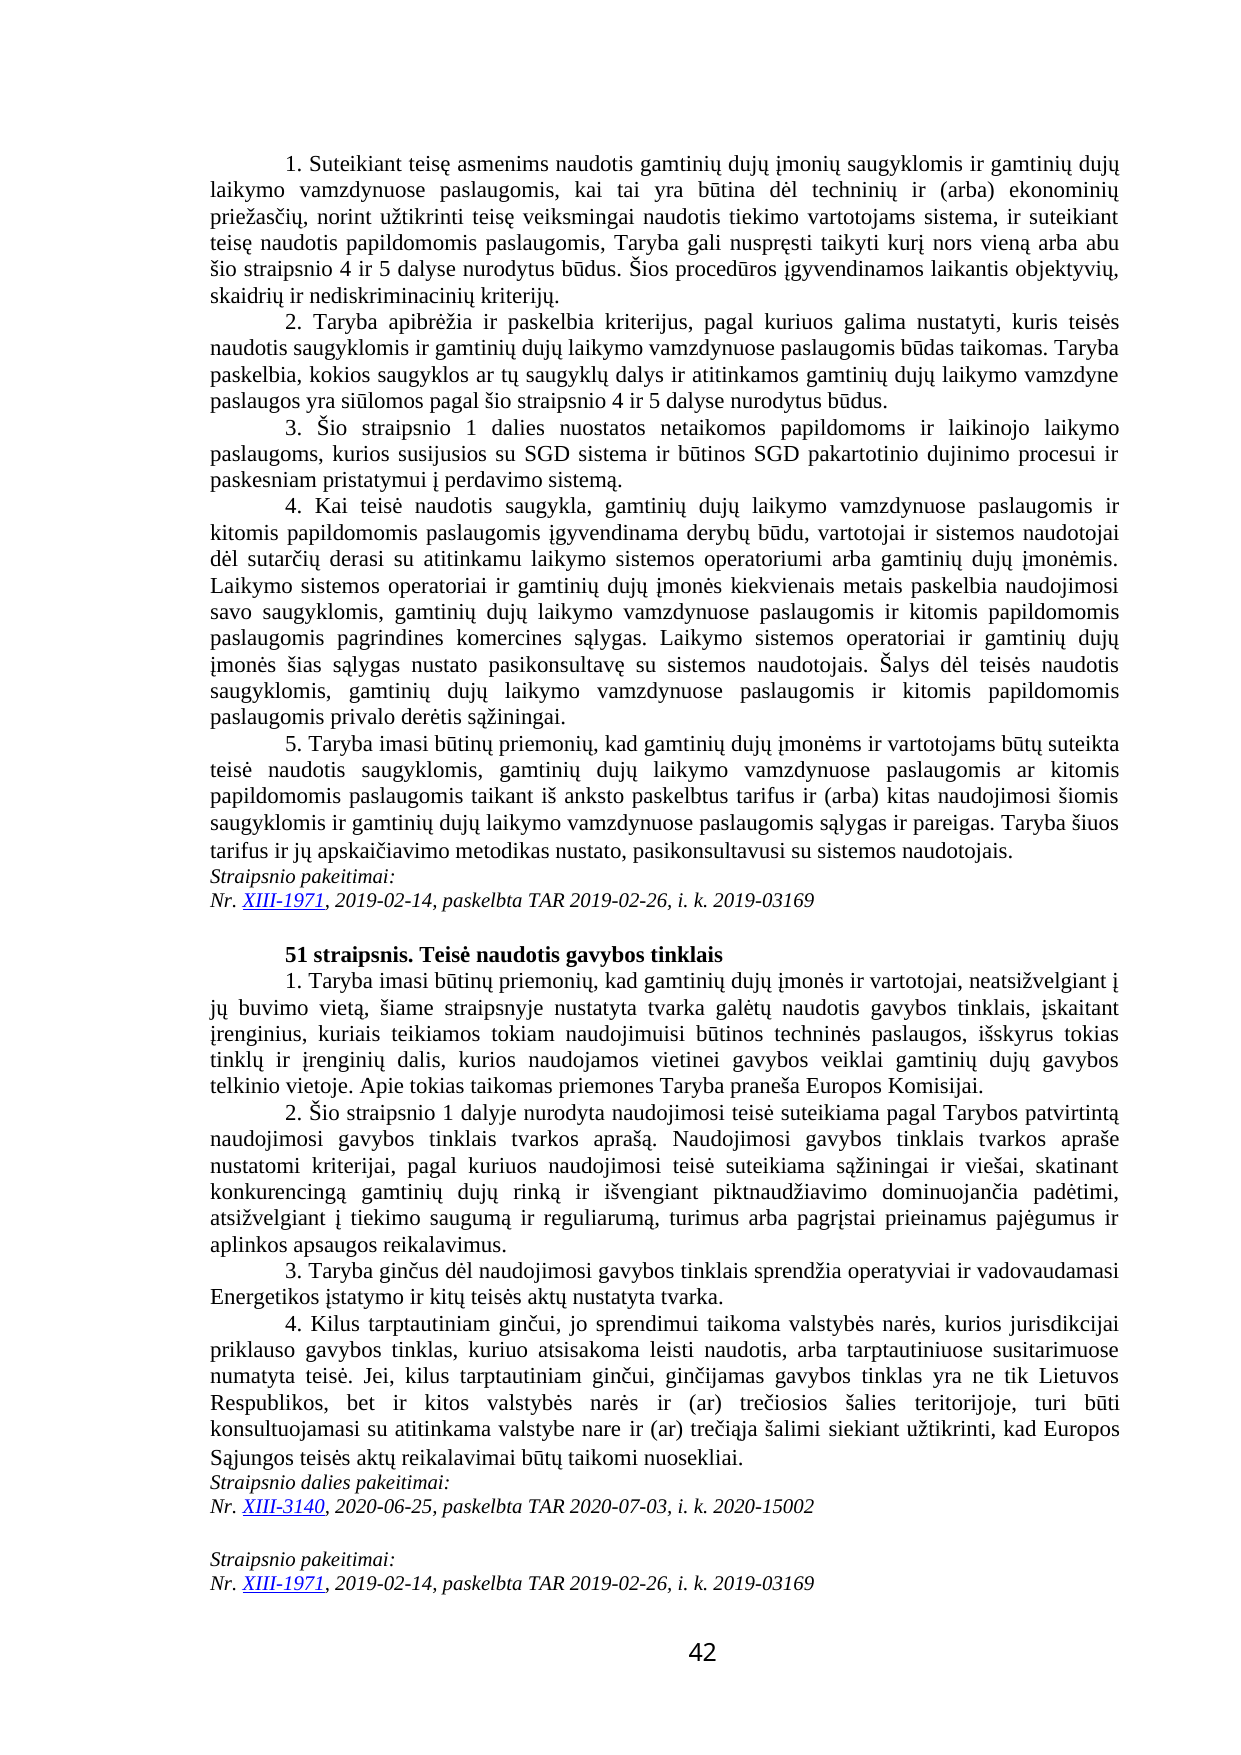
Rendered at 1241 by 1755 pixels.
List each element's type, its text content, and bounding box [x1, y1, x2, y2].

text 51 straipsnis. Teisė naudotis gavybos tinklais [210, 941, 1120, 967]
text Nr. XIII-1971, 2019-02-14, paskelbta TAR 2019-02-26, i. k. 2019-03169 [210, 1571, 1120, 1595]
text Straipsnio dalies pakeitimai: [210, 1470, 1120, 1494]
text 2. Taryba apibrėžia ir paskelbia kriterijus, pagal kuriuos galima nustatyti, kuris teisės naudotis saugyklomis ir gamtinių dujų laikymo vamzdynuose paslaugomis būdas taikomas. Taryba paskelbia, kokios saugyklos ar tų saugyklų dalys ir atitinkamos gamtinių dujų laikymo vamzdyne paslaugos yra siūlomos pagal šio straipsnio 4 ir 5 dalyse nurodytus būdus. [210, 308, 1120, 413]
text Nr. XIII-1971, 2019-02-14, paskelbta TAR 2019-02-26, i. k. 2019-03169 [210, 888, 1120, 912]
text Nr. XIII-3140, 2020-06-25, paskelbta TAR 2020-07-03, i. k. 2020-15002 [210, 1494, 1120, 1518]
text 1. Suteikiant teisę asmenims naudotis gamtinių dujų įmonių saugyklomis ir gamtinių dujų laikymo vamzdynuose paslaugomis, kai tai yra būtina dėl techninių ir (arba) ekonominių priežasčių, norint užtikrinti teisę veiksmingai naudotis tiekimo vartotojams sistema, ir suteikiant teisę naudotis papildomomis paslaugomis, Taryba gali nuspręsti taikyti kurį nors vieną arba abu šio straipsnio 4 ir 5 dalyse nurodytus būdus. Šios procedūros įgyvendinamos laikantis objektyvių, skaidrių ir nediskriminacinių kriterijų. [210, 150, 1120, 308]
text 3. Šio straipsnio 1 dalies nuostatos netaikomos papildomoms ir laikinojo laikymo paslaugoms, kurios susijusios su SGD sistema ir būtinos SGD pakartotinio dujinimo procesui ir paskesniam pristatymui į perdavimo sistemą. [210, 413, 1120, 493]
text Straipsnio pakeitimai: [210, 1547, 1120, 1571]
text 2. Šio straipsnio 1 dalyje nurodyta naudojimosi teisė suteikiama pagal Tarybos patvirtintą naudojimosi gavybos tinklais tvarkos aprašą. Naudojimosi gavybos tinklais tvarkos apraše nustatomi kriterijai, pagal kuriuos naudojimosi teisė suteikiama sąžiningai ir viešai, skatinant konkurencingą gamtinių dujų rinką ir išvengiant piktnaudžiavimo dominuojančia padėtimi, atsižvelgiant į tiekimo saugumą ir reguliarumą, turimus arba pagrįstai prieinamus pajėgumus ir aplinkos apsaugos reikalavimus. [210, 1099, 1120, 1257]
text 3. Taryba ginčus dėl naudojimosi gavybos tinklais sprendžia operatyviai ir vadovaudamasi Energetikos įstatymo ir kitų teisės aktų nustatyta tvarka. [210, 1257, 1120, 1310]
text Straipsnio pakeitimai: [210, 864, 1120, 888]
text 4. Kilus tarptautiniam ginčui, jo sprendimui taikoma valstybės narės, kurios jurisdikcijai priklauso gavybos tinklas, kuriuo atsisakoma leisti naudotis, arba tarptautiniuose susitarimuose numatyta teisė. Jei, kilus tarptautiniam ginčui, ginčijamas gavybos tinklas yra ne tik Lietuvos Respublikos, bet ir kitos valstybės narės ir (ar) trečiosios šalies teritorijoje, turi būti konsultuojamasi su atitinkama valstybe nare ir (ar) trečiąja šalimi siekiant užtikrinti, kad Europos Sąjungos teisės aktų reikalavimai būtų taikomi nuosekliai. [210, 1310, 1120, 1470]
text 5. Taryba imasi būtinų priemonių, kad gamtinių dujų įmonėms ir vartotojams būtų suteikta teisė naudotis saugyklomis, gamtinių dujų laikymo vamzdynuose paslaugomis ar kitomis papildomomis paslaugomis taikant iš anksto paskelbtus tarifus ir (arba) kitas naudojimosi šiomis saugyklomis ir gamtinių dujų laikymo vamzdynuose paslaugomis sąlygas ir pareigas. Taryba šiuos tarifus ir jų apskaičiavimo metodikas nustato, pasikonsultavusi su sistemos naudotojais. [210, 730, 1120, 864]
text 4. Kai teisė naudotis saugykla, gamtinių dujų laikymo vamzdynuose paslaugomis ir kitomis papildomomis paslaugomis įgyvendinama derybų būdu, vartotojai ir sistemos naudotojai dėl sutarčių derasi su atitinkamu laikymo sistemos operatoriumi arba gamtinių dujų įmonėmis. Laikymo sistemos operatoriai ir gamtinių dujų įmonės kiekvienais metais paskelbia naudojimosi savo saugyklomis, gamtinių dujų laikymo vamzdynuose paslaugomis ir kitomis papildomomis paslaugomis pagrindines komercines sąlygas. Laikymo sistemos operatoriai ir gamtinių dujų įmonės šias sąlygas nustato pasikonsultavę su sistemos naudotojais. Šalys dėl teisės naudotis saugyklomis, gamtinių dujų laikymo vamzdynuose paslaugomis ir kitomis papildomomis paslaugomis privalo derėtis sąžiningai. [210, 493, 1120, 730]
text 1. Taryba imasi būtinų priemonių, kad gamtinių dujų įmonės ir vartotojai, neatsižvelgiant į jų buvimo vietą, šiame straipsnyje nustatyta tvarka galėtų naudotis gavybos tinklais, įskaitant įrenginius, kuriais teikiamos tokiam naudojimuisi būtinos techninės paslaugos, išskyrus tokias tinklų ir įrenginių dalis, kurios naudojamos vietinei gavybos veiklai gamtinių dujų gavybos telkinio vietoje. Apie tokias taikomas priemones Taryba praneša Europos Komisijai. [210, 967, 1120, 1099]
